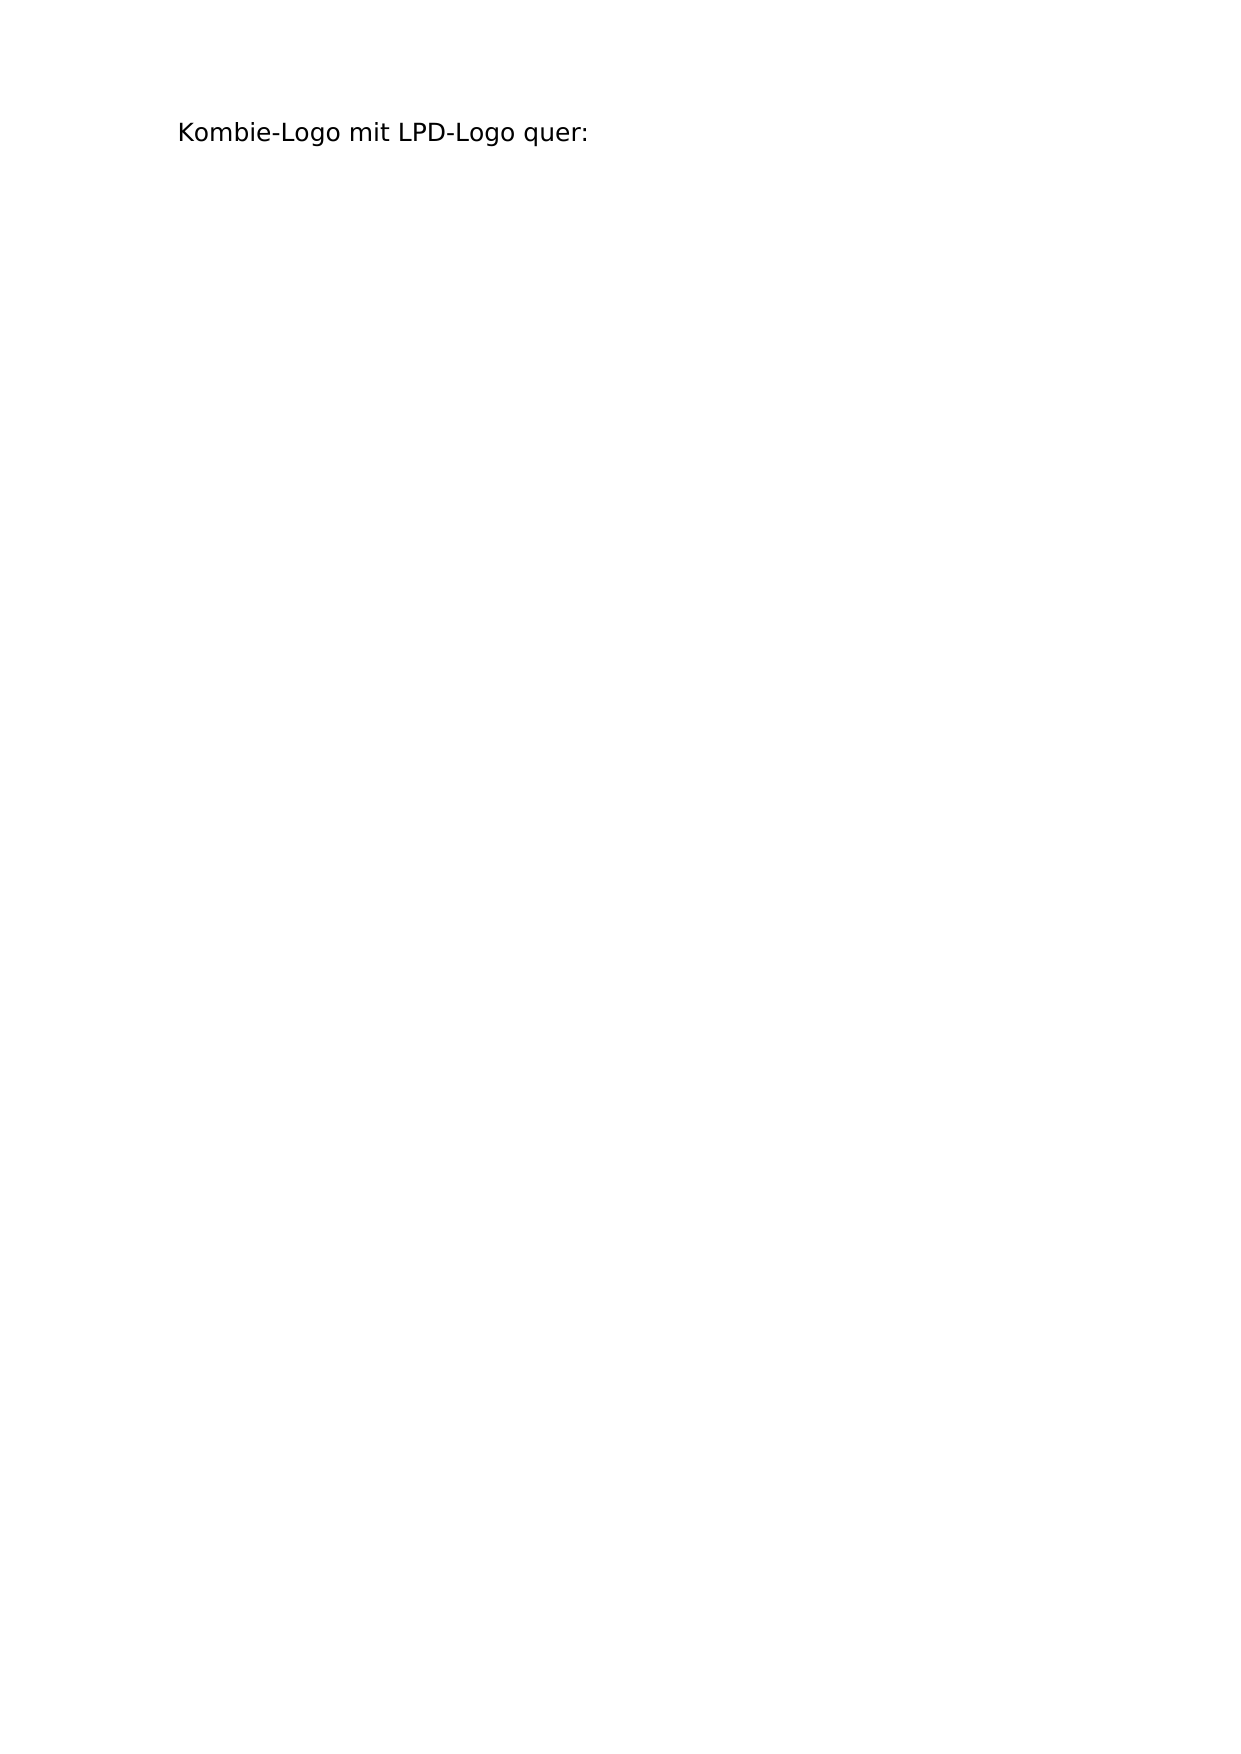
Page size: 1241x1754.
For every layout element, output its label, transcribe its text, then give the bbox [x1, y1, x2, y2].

list Kombie-Logo mit LPD-Logo quer: [177, 118, 1122, 147]
